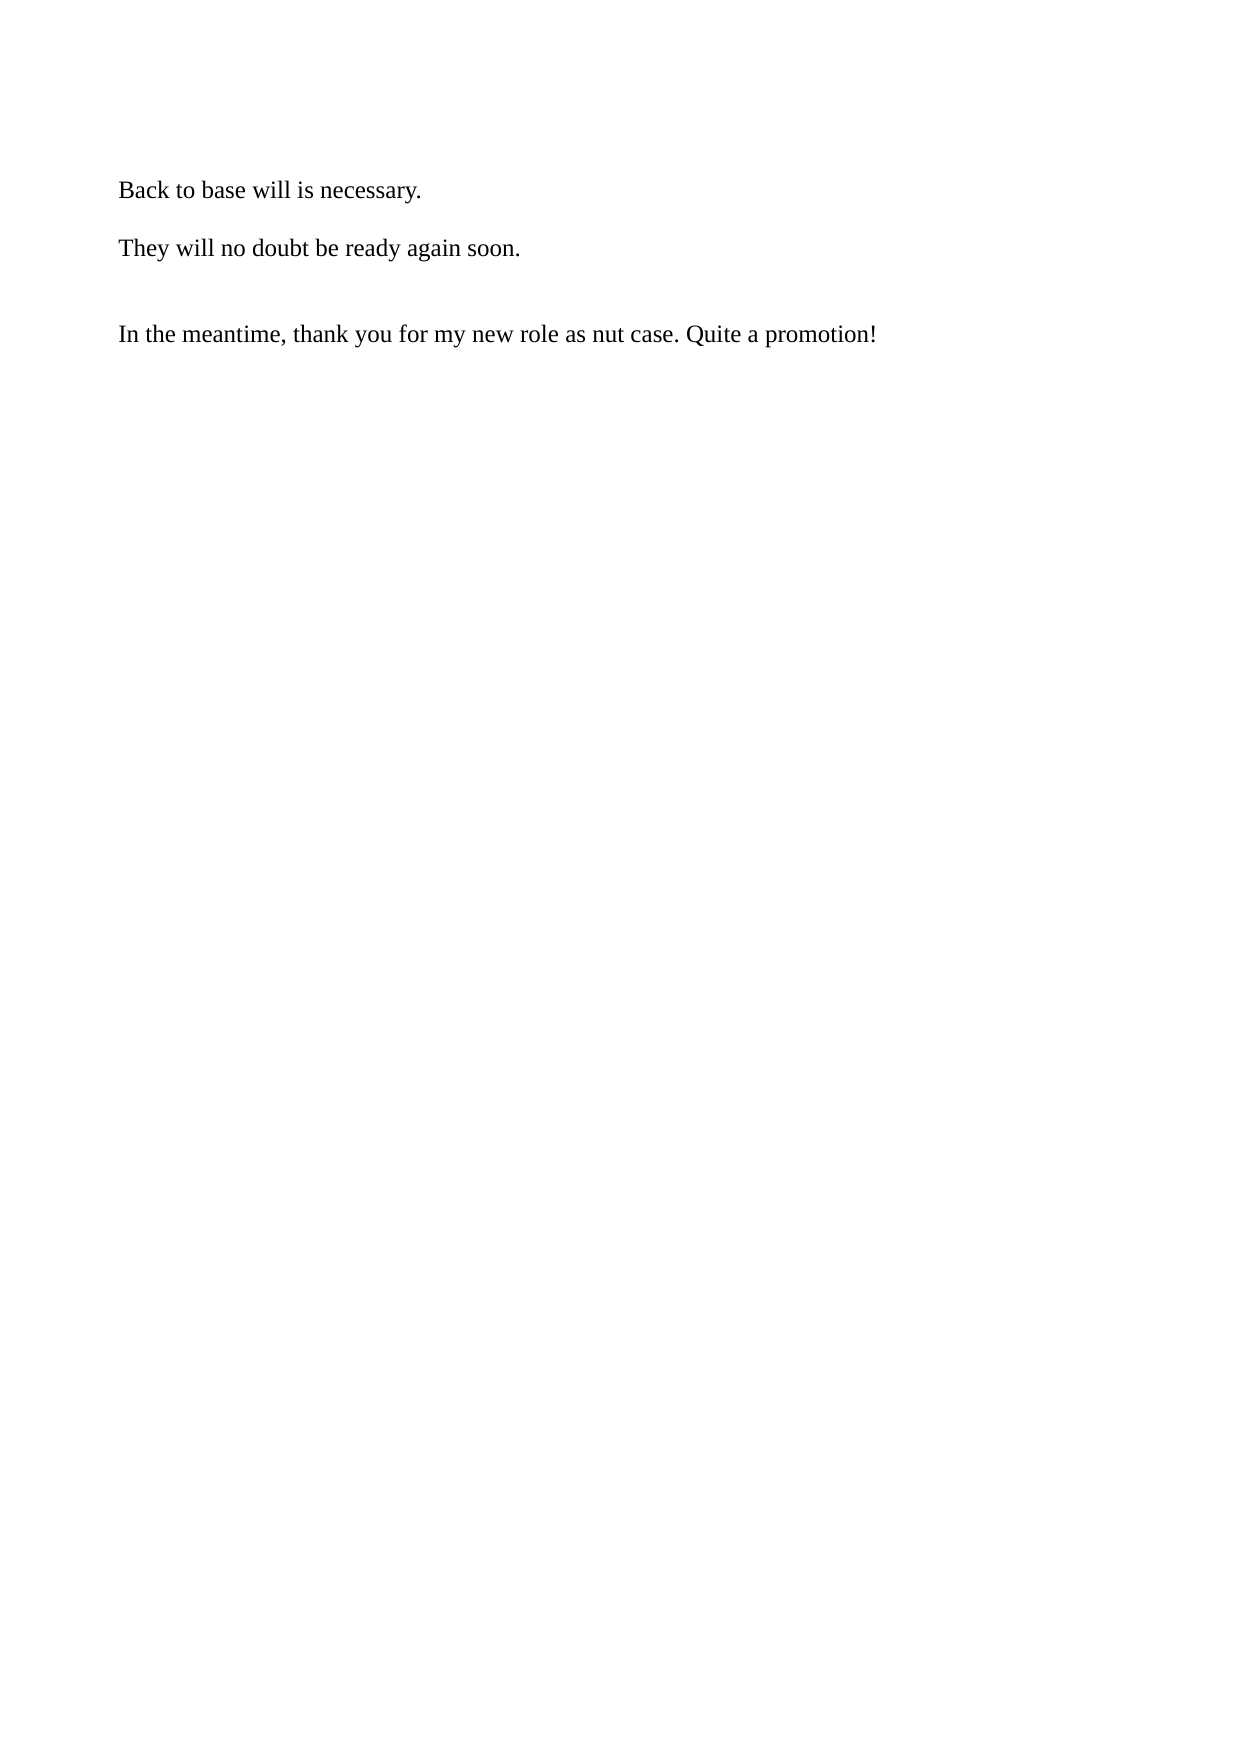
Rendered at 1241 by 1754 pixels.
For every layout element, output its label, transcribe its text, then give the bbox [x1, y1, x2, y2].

text Back to base will is necessary. [118, 176, 1122, 204]
text In the meantime, thank you for my new role as nut case. Quite a promotion! [118, 319, 1122, 348]
text They will no doubt be ready again soon. [118, 233, 1122, 262]
